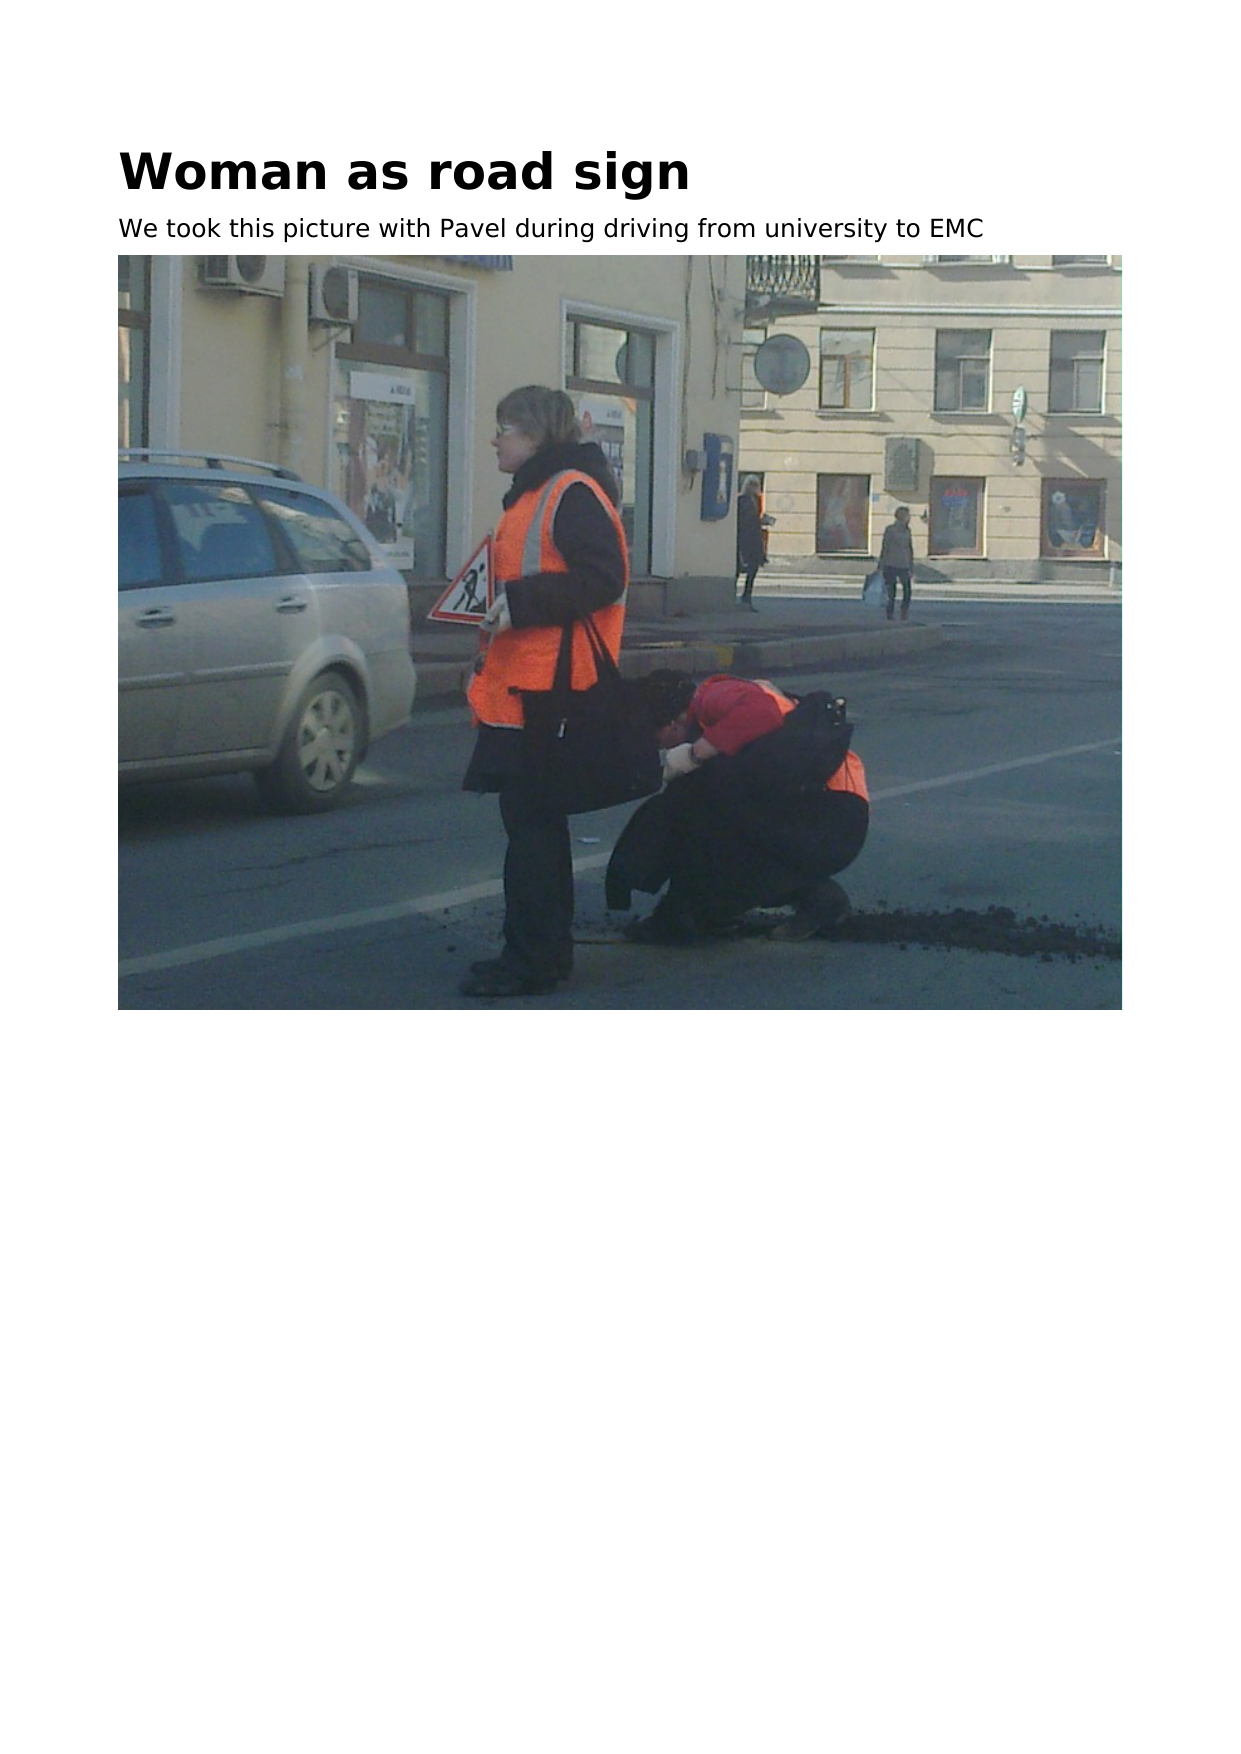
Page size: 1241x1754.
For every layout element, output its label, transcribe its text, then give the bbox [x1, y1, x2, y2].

text We took this picture with Pavel during driving from university to EMC [118, 214, 1122, 243]
subtitle Woman as road sign [118, 143, 1122, 201]
picture [118, 255, 1123, 1010]
